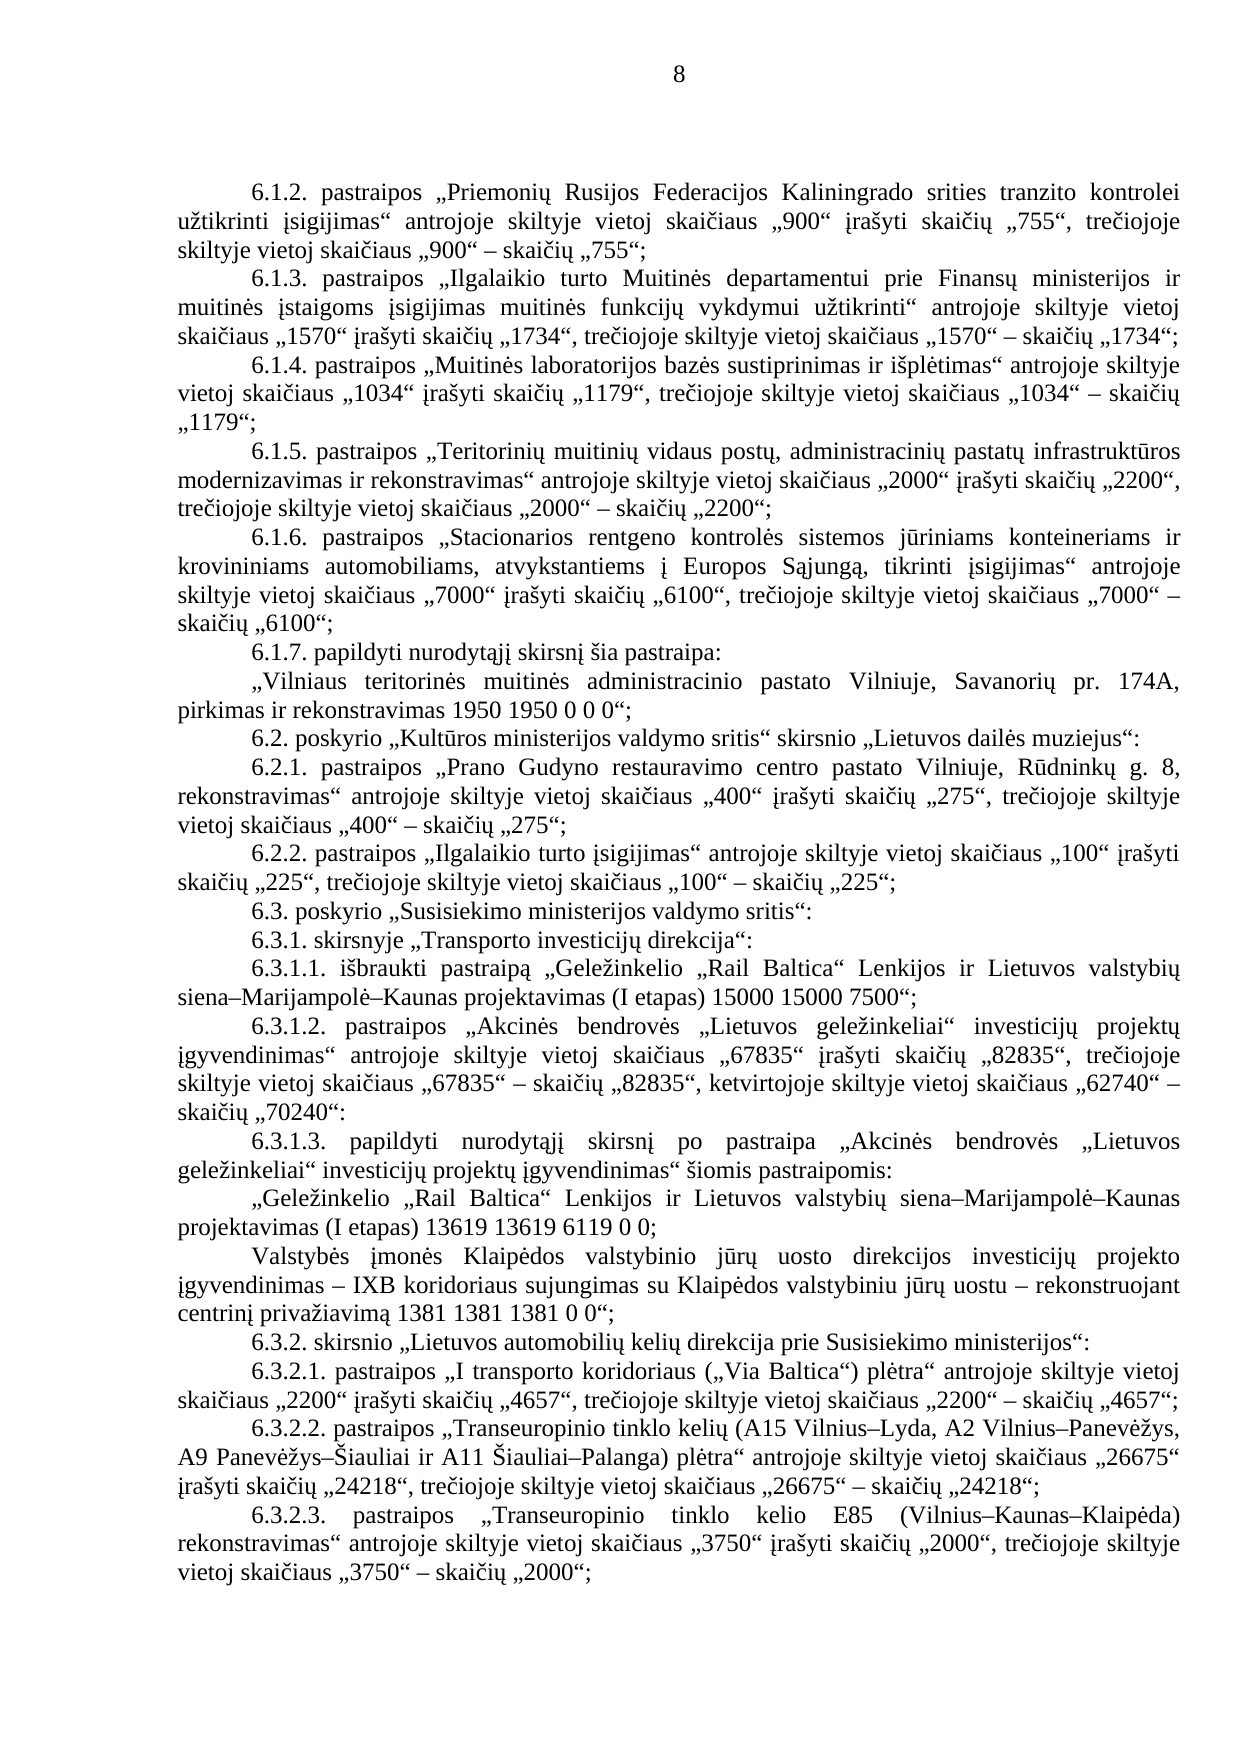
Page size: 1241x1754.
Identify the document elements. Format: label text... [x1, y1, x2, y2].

text 6.2.1. pastraipos „Prano Gudyno restauravimo centro pastato Vilniuje, Rūdninkų g. 8, rekonstravimas“ antrojoje skiltyje vietoj skaičiaus „400“ įrašyti skaičių „275“, trečiojoje skiltyje vietoj skaičiaus „400“ – skaičių „275“; [177, 752, 1181, 838]
text Valstybės įmonės Klaipėdos valstybinio jūrų uosto direkcijos investicijų projekto įgyvendinimas – IXB koridoriaus sujungimas su Klaipėdos valstybiniu jūrų uostu – rekonstruojant centrinį privažiavimą 1381 1381 1381 0 0“; [177, 1241, 1181, 1327]
text 6.1.6. pastraipos „Stacionarios rentgeno kontrolės sistemos jūriniams konteineriams ir krovininiams automobiliams, atvykstantiems į Europos Sąjungą, tikrinti įsigijimas“ antrojoje skiltyje vietoj skaičiaus „7000“ įrašyti skaičių „6100“, trečiojoje skiltyje vietoj skaičiaus „7000“ – skaičių „6100“; [177, 522, 1181, 637]
text 6.3.2.1. pastraipos „I transporto koridoriaus („Via Baltica“) plėtra“ antrojoje skiltyje vietoj skaičiaus „2200“ įrašyti skaičių „4657“, trečiojoje skiltyje vietoj skaičiaus „2200“ – skaičių „4657“; [177, 1356, 1181, 1413]
text „Vilniaus teritorinės muitinės administracinio pastato Vilniuje, Savanorių pr. 174A, pirkimas ir rekonstravimas 1950 1950 0 0 0“; [177, 666, 1181, 723]
text 6.3. poskyrio „Susisiekimo ministerijos valdymo sritis“: [177, 896, 1181, 925]
text 6.1.7. papildyti nurodytąjį skirsnį šia pastraipa: [177, 637, 1181, 666]
text 6.3.2. skirsnio „Lietuvos automobilių kelių direkcija prie Susisiekimo ministerijos“: [177, 1327, 1181, 1356]
text 6.3.2.2. pastraipos „Transeuropinio tinklo kelių (A15 Vilnius–Lyda, A2 Vilnius–Panevėžys, A9 Panevėžys–Šiauliai ir A11 Šiauliai–Palanga) plėtra“ antrojoje skiltyje vietoj skaičiaus „26675“ įrašyti skaičių „24218“, trečiojoje skiltyje vietoj skaičiaus „26675“ – skaičių „24218“; [177, 1413, 1181, 1500]
text 6.3.1.2. pastraipos „Akcinės bendrovės „Lietuvos geležinkeliai“ investicijų projektų įgyvendinimas“ antrojoje skiltyje vietoj skaičiaus „67835“ įrašyti skaičių „82835“, trečiojoje skiltyje vietoj skaičiaus „67835“ – skaičių „82835“, ketvirtojoje skiltyje vietoj skaičiaus „62740“ – skaičių „70240“: [177, 1011, 1181, 1126]
text 6.3.2.3. pastraipos „Transeuropinio tinklo kelio E85 (Vilnius–Kaunas–Klaipėda) rekonstravimas“ antrojoje skiltyje vietoj skaičiaus „3750“ įrašyti skaičių „2000“, trečiojoje skiltyje vietoj skaičiaus „3750“ – skaičių „2000“; [177, 1500, 1181, 1586]
text 6.3.1.3. papildyti nurodytąjį skirsnį po pastraipa „Akcinės bendrovės „Lietuvos geležinkeliai“ investicijų projektų įgyvendinimas“ šiomis pastraipomis: [177, 1126, 1181, 1183]
text 6.2. poskyrio „Kultūros ministerijos valdymo sritis“ skirsnio „Lietuvos dailės muziejus“: [177, 723, 1181, 752]
text 6.3.1.1. išbraukti pastraipą „Geležinkelio „Rail Baltica“ Lenkijos ir Lietuvos valstybių siena–Marijampolė–Kaunas projektavimas (I etapas) 15000 15000 7500“; [177, 953, 1181, 1011]
text 6.2.2. pastraipos „Ilgalaikio turto įsigijimas“ antrojoje skiltyje vietoj skaičiaus „100“ įrašyti skaičių „225“, trečiojoje skiltyje vietoj skaičiaus „100“ – skaičių „225“; [177, 838, 1181, 896]
text 6.1.2. pastraipos „Priemonių Rusijos Federacijos Kaliningrado srities tranzito kontrolei užtikrinti įsigijimas“ antrojoje skiltyje vietoj skaičiaus „900“ įrašyti skaičių „755“, trečiojoje skiltyje vietoj skaičiaus „900“ – skaičių „755“; [177, 177, 1181, 263]
text 6.3.1. skirsnyje „Transporto investicijų direkcija“: [177, 925, 1181, 953]
text 6.1.4. pastraipos „Muitinės laboratorijos bazės sustiprinimas ir išplėtimas“ antrojoje skiltyje vietoj skaičiaus „1034“ įrašyti skaičių „1179“, trečiojoje skiltyje vietoj skaičiaus „1034“ – skaičių „1179“; [177, 350, 1181, 436]
text 6.1.3. pastraipos „Ilgalaikio turto Muitinės departamentui prie Finansų ministerijos ir muitinės įstaigoms įsigijimas muitinės funkcijų vykdymui užtikrinti“ antrojoje skiltyje vietoj skaičiaus „1570“ įrašyti skaičių „1734“, trečiojoje skiltyje vietoj skaičiaus „1570“ – skaičių „1734“; [177, 263, 1181, 350]
text 6.1.5. pastraipos „Teritorinių muitinių vidaus postų, administracinių pastatų infrastruktūros modernizavimas ir rekonstravimas“ antrojoje skiltyje vietoj skaičiaus „2000“ įrašyti skaičių „2200“, trečiojoje skiltyje vietoj skaičiaus „2000“ – skaičių „2200“; [177, 436, 1181, 522]
text „Geležinkelio „Rail Baltica“ Lenkijos ir Lietuvos valstybių siena–Marijampolė–Kaunas projektavimas (I etapas) 13619 13619 6119 0 0; [177, 1183, 1181, 1241]
